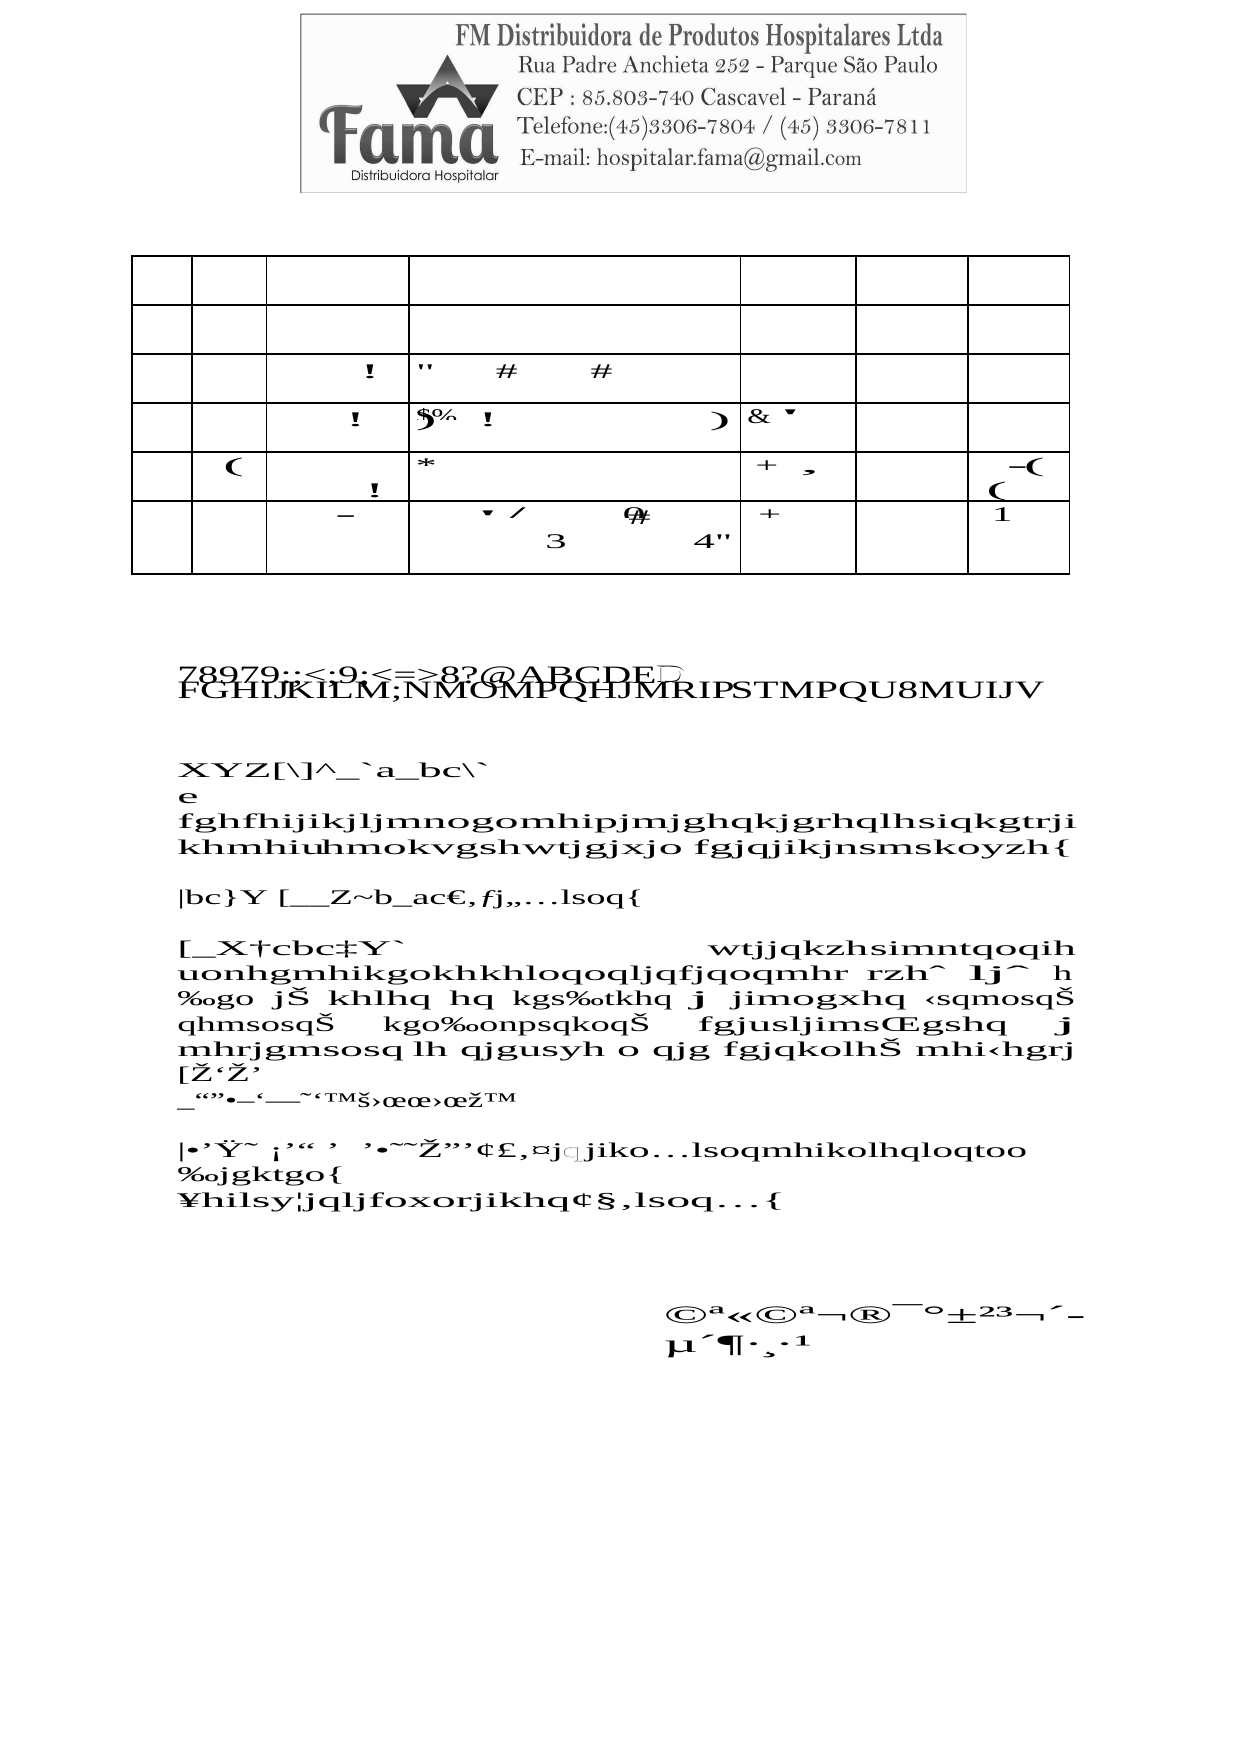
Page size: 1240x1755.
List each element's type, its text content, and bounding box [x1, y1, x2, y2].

table_cell * [410, 453, 740, 500]
table_cell ( [193, 453, 266, 500]
table_cell 1 [969, 502, 1069, 573]
table_cell $% [410, 404, 740, 420]
text 78979:;<;9;<=>8?@ABCDED FGHIJKILM;NMOMPQHJMRIPSTMPQU8MUIJV [565, 670, 1087, 702]
text ©ª«©ª¬­®¯°±²­³­¬­´­µ´¶·¸·¹ [663, 1300, 1087, 1357]
table_cell [741, 355, 855, 402]
table_cell [969, 404, 1069, 451]
table_cell - [267, 502, 408, 573]
table_cell [133, 306, 191, 353]
text e fghfhijikjljmnogomhipjmjghqkjgrhqlhsiqkgtrjikhmhiuhmokvgshwtjgjxjo fgjqjikjnsmskoyzh{ [177, 784, 1083, 859]
table_cell -( ( [969, 453, 1069, 500]
table_cell [133, 355, 191, 402]
table_cell [133, 404, 191, 451]
table_cell ! [267, 453, 408, 500]
table_cell [193, 502, 266, 573]
table_cell [741, 306, 855, 353]
table_cell [741, 543, 855, 573]
table_cell ! [267, 371, 408, 402]
table_cell [267, 355, 408, 371]
table_cell ' # [410, 518, 740, 542]
table_header [267, 257, 408, 304]
table_cell [857, 453, 967, 500]
table_cell [410, 355, 740, 371]
text XYZ[\]^_`a_bc\` [177, 758, 1087, 782]
table_cell 3 4" [410, 543, 740, 573]
table_cell [857, 404, 967, 451]
text 78979:;<;9;<=>8?@ABCDED FGHIJKILM;NMOMPQHJMRIPSTMPQU8MUIJV [177, 670, 580, 702]
table_cell [133, 502, 191, 573]
table_header [741, 257, 855, 304]
text [_X†cbc‡Y` wtjjqkzhsimntqoqih uonhgmhikgokhkhloqoqljqfjqoqmhr rzhˆ ljˆ h‰go jŠ khlhq hq kgs‰tkhq j jimogxhq ‹sqmosqŠ qhmsosqŠ kgo‰onpsqkoqŠ fgjusljimsŒgshq j mhrjgmsosq lh qjgusyh o qjg fgjqkolhŠ mhi‹hgrj [Ž‘Ž’ [177, 936, 1076, 1086]
text |•’Ÿ˜ ¡’“ ’  ’•˜˜Ž”’¢£‚¤jqjiko…lsoqmhikolhqloqtoo‰jgktgo{ [177, 1138, 1087, 1186]
table_cell [969, 306, 1069, 353]
table_header [857, 257, 967, 304]
table_cell [857, 355, 967, 402]
table_cell . / 0 [410, 502, 740, 518]
text 5 - [417, 549, 1087, 597]
table_cell " # # [410, 371, 740, 402]
table_cell + , [741, 502, 855, 518]
table_header [969, 257, 1069, 304]
table_header [193, 257, 266, 304]
table_header [410, 257, 740, 304]
table_cell [193, 404, 266, 451]
table_cell ! [267, 420, 408, 451]
table_cell [133, 453, 191, 500]
table_cell ) ! ) [410, 420, 740, 451]
table_cell [857, 502, 967, 573]
table_cell [969, 355, 1069, 402]
table_header [133, 257, 191, 304]
table_cell [410, 306, 740, 353]
table_cell [741, 518, 855, 542]
table_cell & ' [741, 404, 855, 451]
table_cell + , [741, 453, 855, 500]
table_cell [267, 306, 408, 353]
text |bc}Y [__Z~b_ac€‚ƒj„…lsoq{ [177, 885, 1087, 909]
table_cell [857, 306, 967, 353]
table_cell [193, 355, 266, 402]
table_cell [267, 404, 408, 420]
text _“”•–‘—˜‘™š›œœ›œž™ [177, 1087, 1087, 1112]
table_cell [193, 306, 266, 353]
text ¥hilsy¦jqljfoxorjikhq¢§‚lsoq…{ [177, 1187, 1087, 1212]
